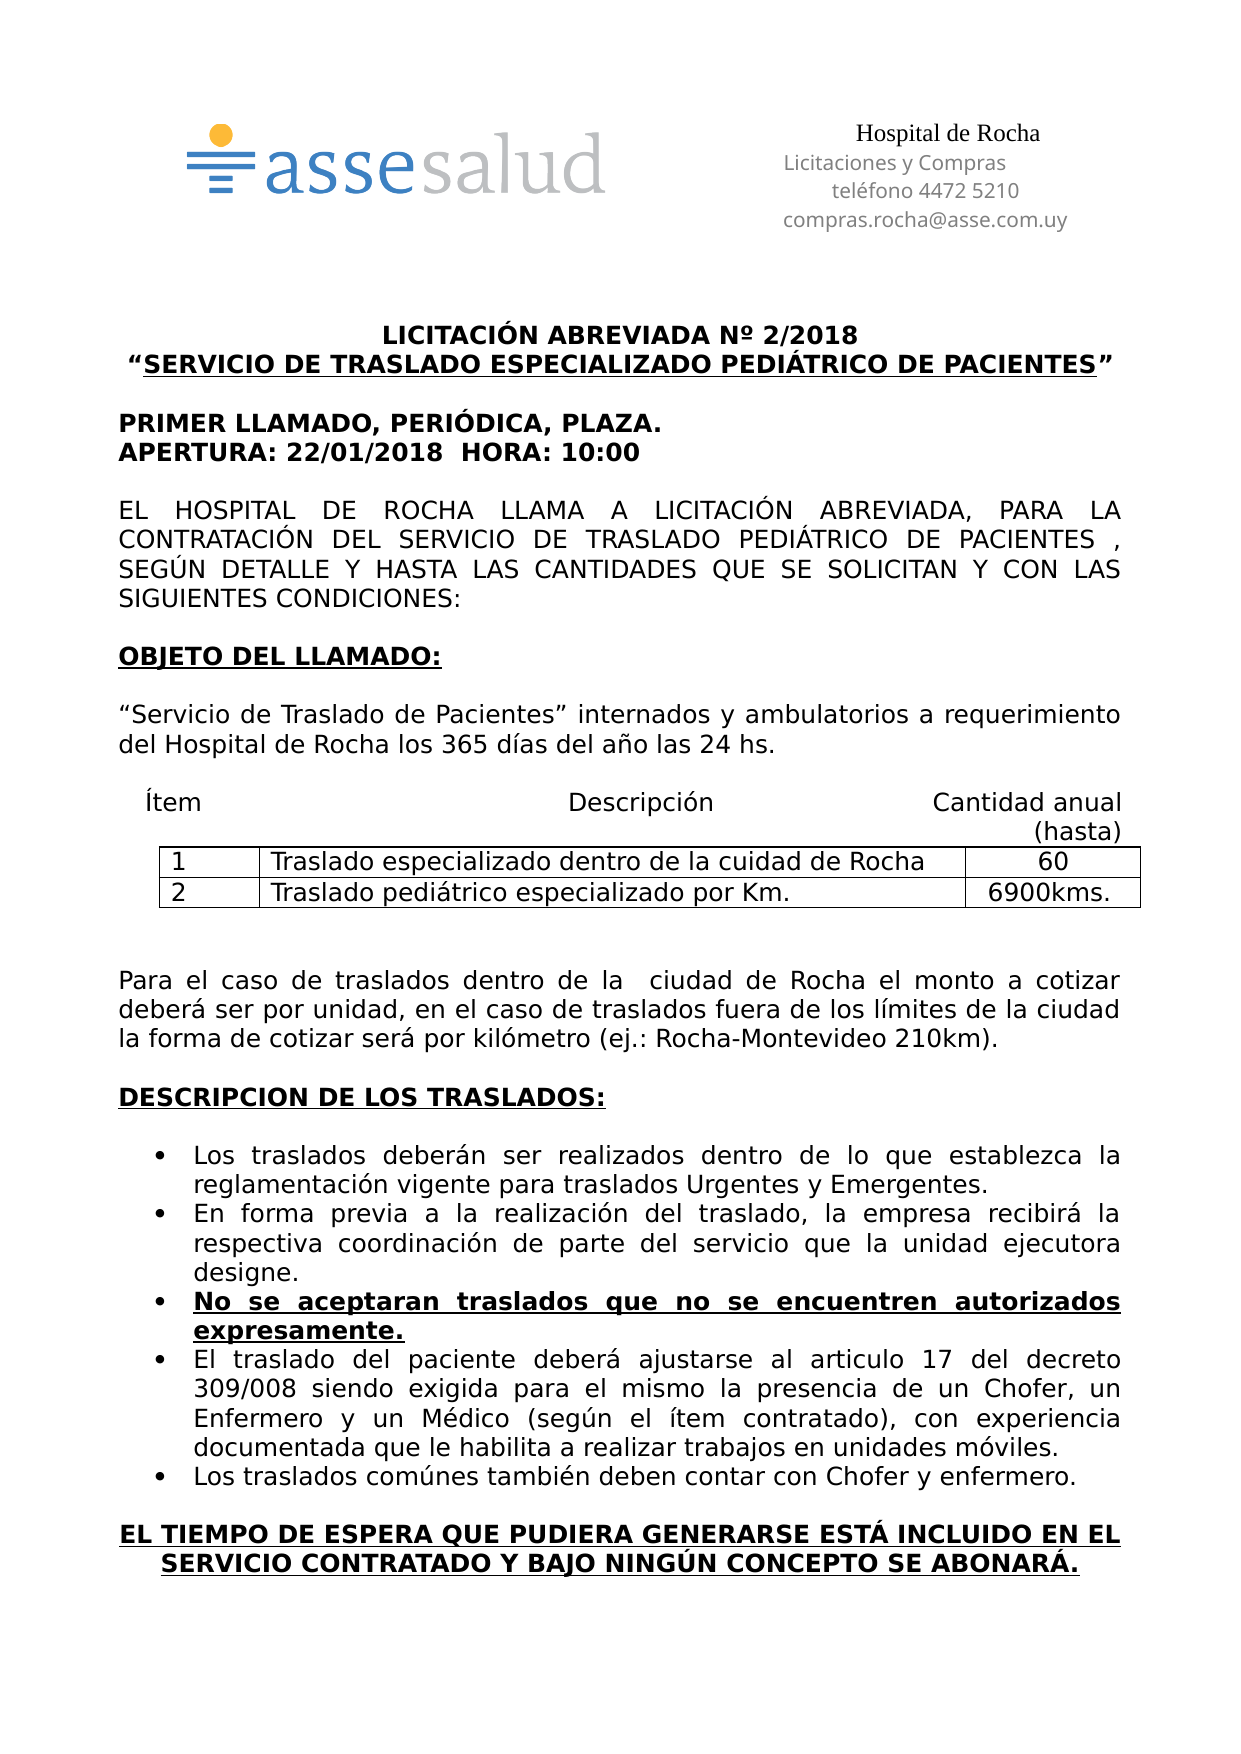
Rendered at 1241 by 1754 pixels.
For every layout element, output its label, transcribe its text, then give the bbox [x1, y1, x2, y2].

text Ítem Descripción Cantidad anual (hasta) [118, 788, 1122, 846]
text EL TIEMPO DE ESPERA QUE PUDIERA GENERARSE ESTÁ INCLUIDO EN EL SERVICIO CONTRATADO Y BAJO NINGÚN CONCEPTO SE ABONARÁ. [118, 1520, 1122, 1579]
table_cell Traslado pediátrico especializado por Km. [260, 878, 965, 907]
list Los traslados comúnes también deben contar con Chofer y enfermero. [156, 1462, 1122, 1491]
text APERTURA: 22/01/2018 HORA: 10:00 [118, 438, 1122, 467]
text EL HOSPITAL DE ROCHA LLAMA A LICITACIÓN ABREVIADA, PARA LA CONTRATACIÓN DEL SERVICIO DE TRASLADO PEDIÁTRICO DE PACIENTES , SEGÚN DETALLE Y HASTA LAS CANTIDADES QUE SE SOLICITAN Y CON LAS SIGUIENTES CONDICIONES: [118, 496, 1122, 613]
list Los traslados deberán ser realizados dentro de lo que establezca la reglamentación vigente para traslados Urgentes y Emergentes. [156, 1141, 1122, 1199]
table_cell 2 [160, 878, 259, 907]
table_header Traslado especializado dentro de la cuidad de Rocha [260, 848, 965, 877]
table_cell 6900kms. [966, 878, 1140, 907]
text DESCRIPCION DE LOS TRASLADOS: [118, 1083, 1122, 1112]
picture [186, 124, 606, 194]
table_header 60 [966, 848, 1140, 877]
text “SERVICIO DE TRASLADO ESPECIALIZADO PEDIÁTRICO DE PACIENTES” [118, 351, 1122, 380]
list En forma previa a la realización del traslado, la empresa recibirá la respectiva coordinación de parte del servicio que la unidad ejecutora designe. [156, 1199, 1122, 1287]
text Para el caso de traslados dentro de la ciudad de Rocha el monto a cotizar deberá ser por unidad, en el caso de traslados fuera de los límites de la ciudad la forma de cotizar será por kilómetro (ej.: Rocha-Montevideo 210km). [118, 966, 1122, 1054]
list El traslado del paciente deberá ajustarse al articulo 17 del decreto 309/008 siendo exigida para el mismo la presencia de un Chofer, un Enfermero y un Médico (según el ítem contratado), con experiencia documentada que le habilita a realizar trabajos en unidades móviles. [156, 1345, 1122, 1462]
text “Servicio de Traslado de Pacientes” internados y ambulatorios a requerimiento del Hospital de Rocha los 365 días del año las 24 hs. [118, 701, 1122, 759]
text PRIMER LLAMADO, PERIÓDICA, PLAZA. [118, 409, 1122, 438]
table_header 1 [160, 848, 259, 877]
text LICITACIÓN ABREVIADA Nº 2/2018 [118, 321, 1122, 351]
text OBJETO DEL LLAMADO: [118, 642, 1122, 671]
list No se aceptaran traslados que no se encuentren autorizados expresamente. [156, 1287, 1122, 1345]
